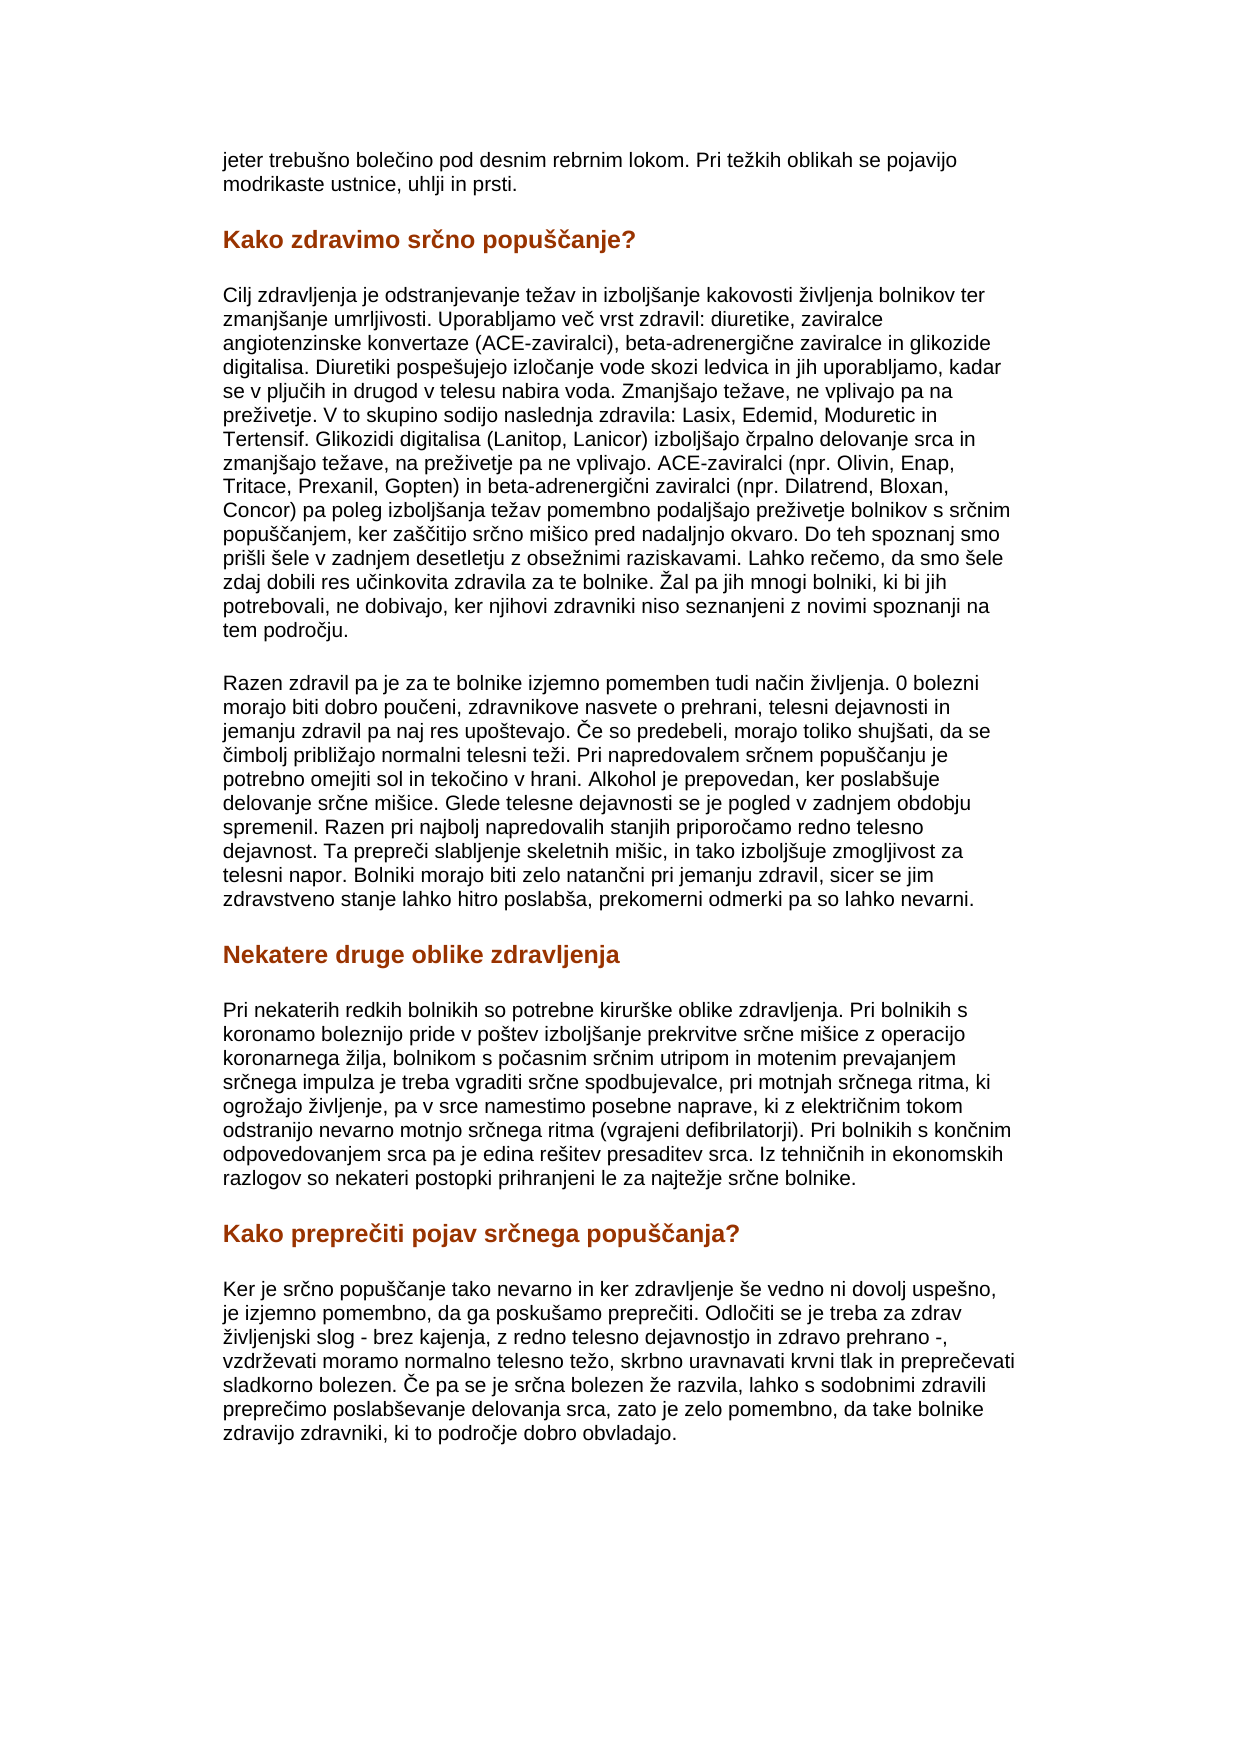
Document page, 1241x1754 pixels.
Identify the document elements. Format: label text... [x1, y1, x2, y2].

text Kako zdravimo srčno popuščanje? [223, 225, 1018, 253]
text jeter trebušno bolečino pod desnim rebrnim lokom. Pri težkih oblikah se pojavijo modrikaste ustnice, uhlji in prsti. [223, 148, 1018, 196]
text Cilj zdravljenja je odstranjevanje težav in izboljšanje kakovosti življenja bolnikov ter zmanjšanje umrljivosti. Uporabljamo več vrst zdravil: diuretike, zaviralce angiotenzinske konvertaze (ACE-zaviralci), beta-adrenergične zaviralce in glikozide digitalisa. Diuretiki pospešujejo izločanje vode skozi ledvica in jih uporabljamo, kadar se v pljučih in drugod v telesu nabira voda. Zmanjšajo težave, ne vplivajo pa na preživetje. V to skupino sodijo naslednja zdravila: Lasix, Edemid, Moduretic in Tertensif. Glikozidi digitalisa (Lanitop, Lanicor) izboljšajo črpalno delovanje srca in zmanjšajo težave, na preživetje pa ne vplivajo. ACE-zaviralci (npr. Olivin, Enap, Tritace, Prexanil, Gopten) in beta-adrenergični zaviralci (npr. Dilatrend, Bloxan, Concor) pa poleg izboljšanja težav pomembno podaljšajo preživetje bolnikov s srčnim popuščanjem, ker zaščitijo srčno mišico pred nadaljnjo okvaro. Do teh spoznanj smo prišli šele v zadnjem desetletju z obsežnimi raziskavami. Lahko rečemo, da smo šele zdaj dobili res učinkovita zdravila za te bolnike. Žal pa jih mnogi bolniki, ki bi jih potrebovali, ne dobivajo, ker njihovi zdravniki niso seznanjeni z novimi spoznanji na tem področju. [223, 283, 1018, 642]
text Razen zdravil pa je za te bolnike izjemno pomemben tudi način življenja. 0 bolezni morajo biti dobro poučeni, zdravnikove nasvete o prehrani, telesni dejavnosti in jemanju zdravil pa naj res upoštevajo. Če so predebeli, morajo toliko shujšati, da se čimbolj približajo normalni telesni teži. Pri napredovalem srčnem popuščanju je potrebno omejiti sol in tekočino v hrani. Alkohol je prepovedan, ker poslabšuje delovanje srčne mišice. Glede telesne dejavnosti se je pogled v zadnjem obdobju spremenil. Razen pri najbolj napredovalih stanjih priporočamo redno telesno dejavnost. Ta prepreči slabljenje skeletnih mišic, in tako izboljšuje zmogljivost za telesni napor. Bolniki morajo biti zelo natančni pri jemanju zdravil, sicer se jim zdravstveno stanje lahko hitro poslabša, prekomerni odmerki pa so lahko nevarni. [223, 671, 1018, 911]
text Pri nekaterih redkih bolnikih so potrebne kirurške oblike zdravljenja. Pri bolnikih s koronamo boleznijo pride v poštev izboljšanje prekrvitve srčne mišice z operacijo koronarnega žilja, bolnikom s počasnim srčnim utripom in motenim prevajanjem srčnega impulza je treba vgraditi srčne spodbujevalce, pri motnjah srčnega ritma, ki ogrožajo življenje, pa v srce namestimo posebne naprave, ki z električnim tokom odstranijo nevarno motnjo srčnega ritma (vgrajeni defibrilatorji). Pri bolnikih s končnim odpovedovanjem srca pa je edina rešitev presaditev srca. Iz tehničnih in ekonomskih razlogov so nekateri postopki prihranjeni le za najtežje srčne bolnike. [223, 998, 1018, 1189]
text Ker je srčno popuščanje tako nevarno in ker zdravljenje še vedno ni dovolj uspešno, je izjemno pomembno, da ga poskušamo preprečiti. Odločiti se je treba za zdrav življenjski slog - brez kajenja, z redno telesno dejavnostjo in zdravo prehrano -, vzdrževati moramo normalno telesno težo, skrbno uravnavati krvni tlak in preprečevati sladkorno bolezen. Če pa se je srčna bolezen že razvila, lahko s sodobnimi zdravili preprečimo poslabševanje delovanja srca, zato je zelo pomembno, da take bolnike zdravijo zdravniki, ki to področje dobro obvladajo. [223, 1277, 1018, 1444]
text Kako preprečiti pojav srčnega popuščanja? [223, 1219, 1018, 1247]
text Nekatere druge oblike zdravljenja [223, 940, 1018, 969]
